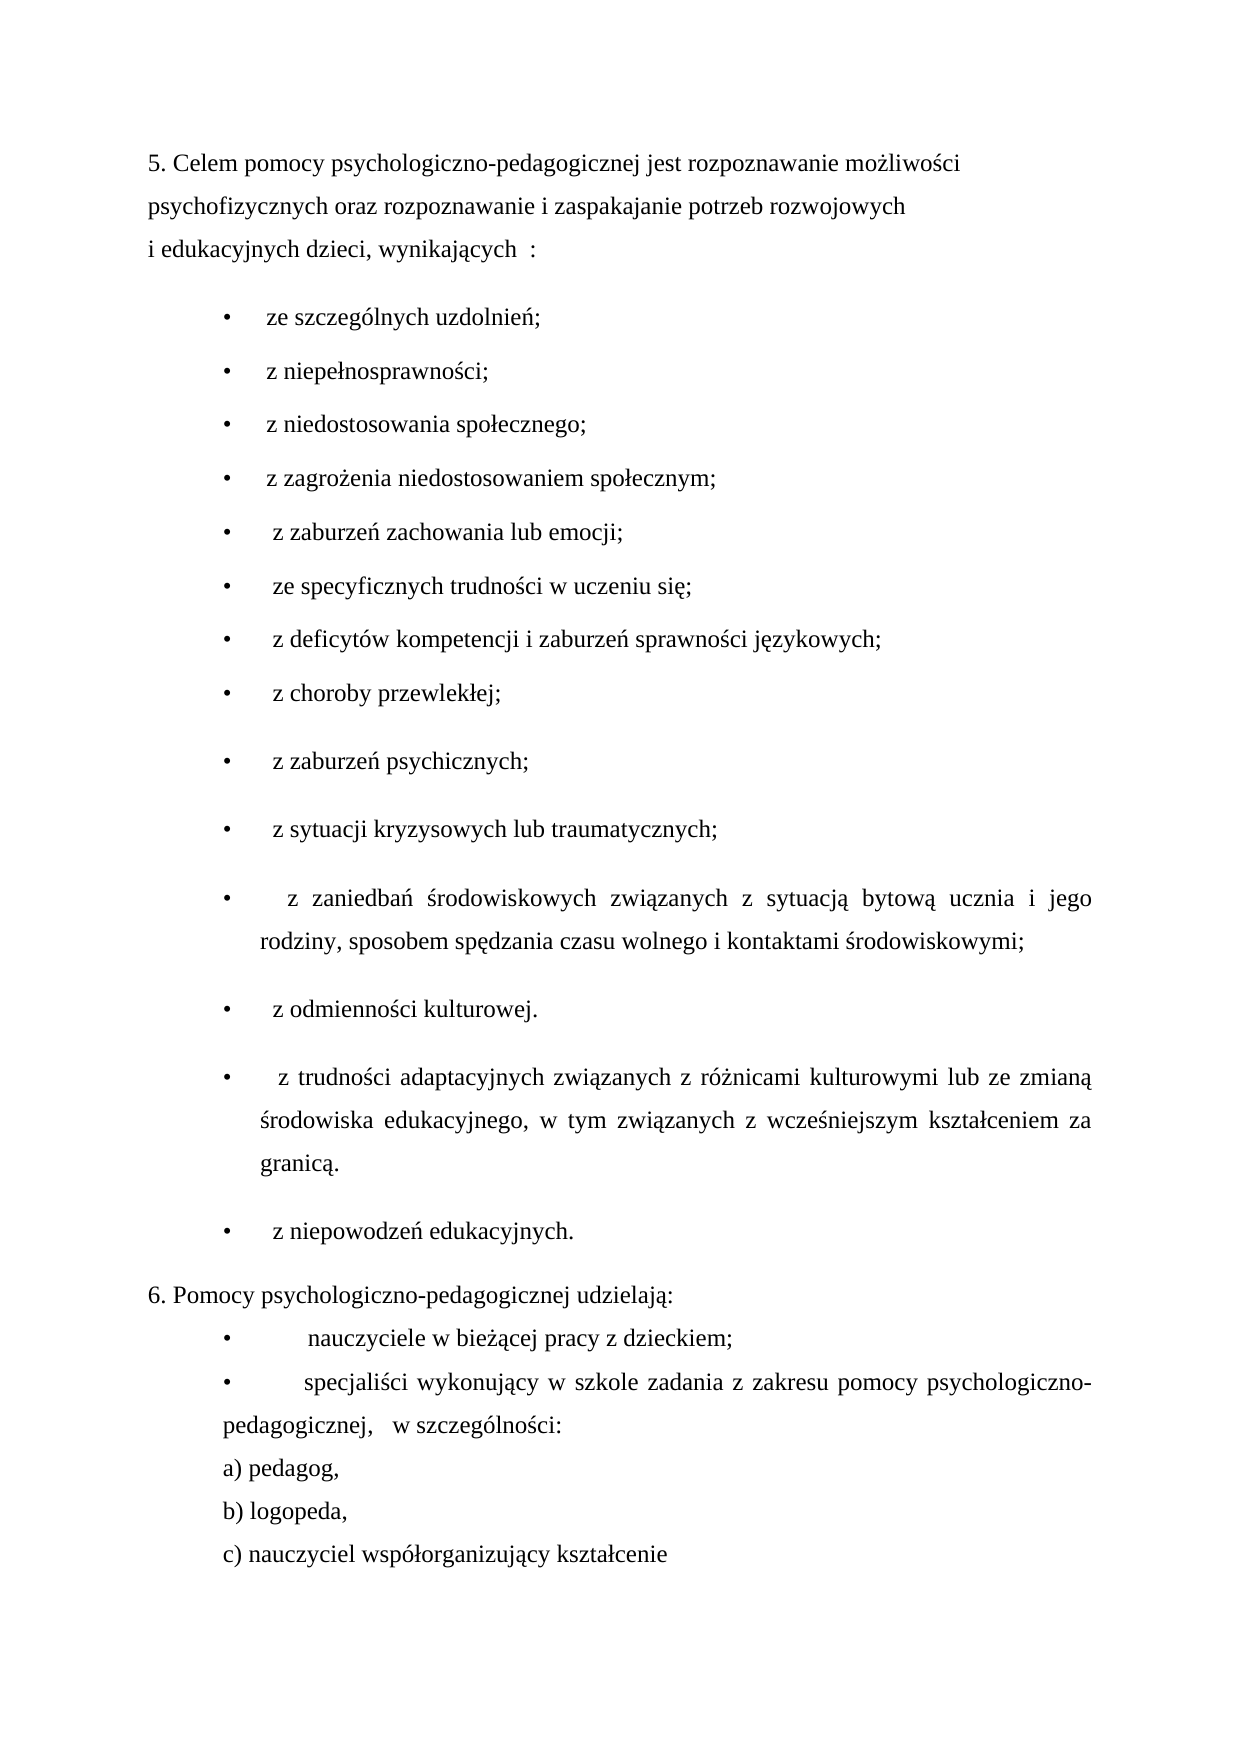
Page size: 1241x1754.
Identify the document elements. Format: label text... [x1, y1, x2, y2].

list z zaniedbań środowiskowych związanych z sytuacją bytową ucznia i jego rodziny, sposobem spędzania czasu wolnego i kontaktami środowiskowymi; [223, 883, 1093, 954]
list z zaburzeń psychicznych; [223, 746, 1093, 775]
list z sytuacji kryzysowych lub traumatycznych; [223, 814, 1093, 843]
list z zagrożenia niedostosowaniem społecznym; [223, 463, 1093, 492]
list z niepełnosprawności; [223, 356, 1093, 384]
list nauczyciele w bieżącej pracy z dzieckiem; [223, 1323, 1093, 1352]
list ze specyficznych trudności w uczeniu się; [223, 571, 1093, 599]
list z niepowodzeń edukacyjnych. [223, 1216, 1093, 1245]
text 6. Pomocy psychologiczno-pedagogicznej udzielają: [148, 1280, 1093, 1309]
list z deficytów kompetencji i zaburzeń sprawności językowych; [223, 624, 1093, 653]
text c) nauczyciel współorganizujący kształcenie [223, 1539, 1093, 1568]
list specjaliści wykonujący w szkole zadania z zakresu pomocy psychologiczno- pedagogicznej, w szczególności: [223, 1367, 1093, 1438]
text a) pedagog, [223, 1453, 1093, 1482]
list ze szczególnych uzdolnień; [223, 302, 1093, 331]
list z zaburzeń zachowania lub emocji; [223, 517, 1093, 546]
text 5. Celem pomocy psychologiczno-pedagogicznej jest rozpoznawanie możliwości psychofizycznych oraz rozpoznawanie i zaspakajanie potrzeb rozwojowych i edukacyjnych dzieci, wynikających : [148, 148, 1093, 263]
list z niedostosowania społecznego; [223, 409, 1093, 438]
list z odmienności kulturowej. [223, 994, 1093, 1023]
list z trudności adaptacyjnych związanych z różnicami kulturowymi lub ze zmianą środowiska edukacyjnego, w tym związanych z wcześniejszym kształceniem za granicą. [223, 1062, 1093, 1177]
text b) logopeda, [223, 1496, 1093, 1525]
list z choroby przewlekłej; [223, 678, 1093, 707]
